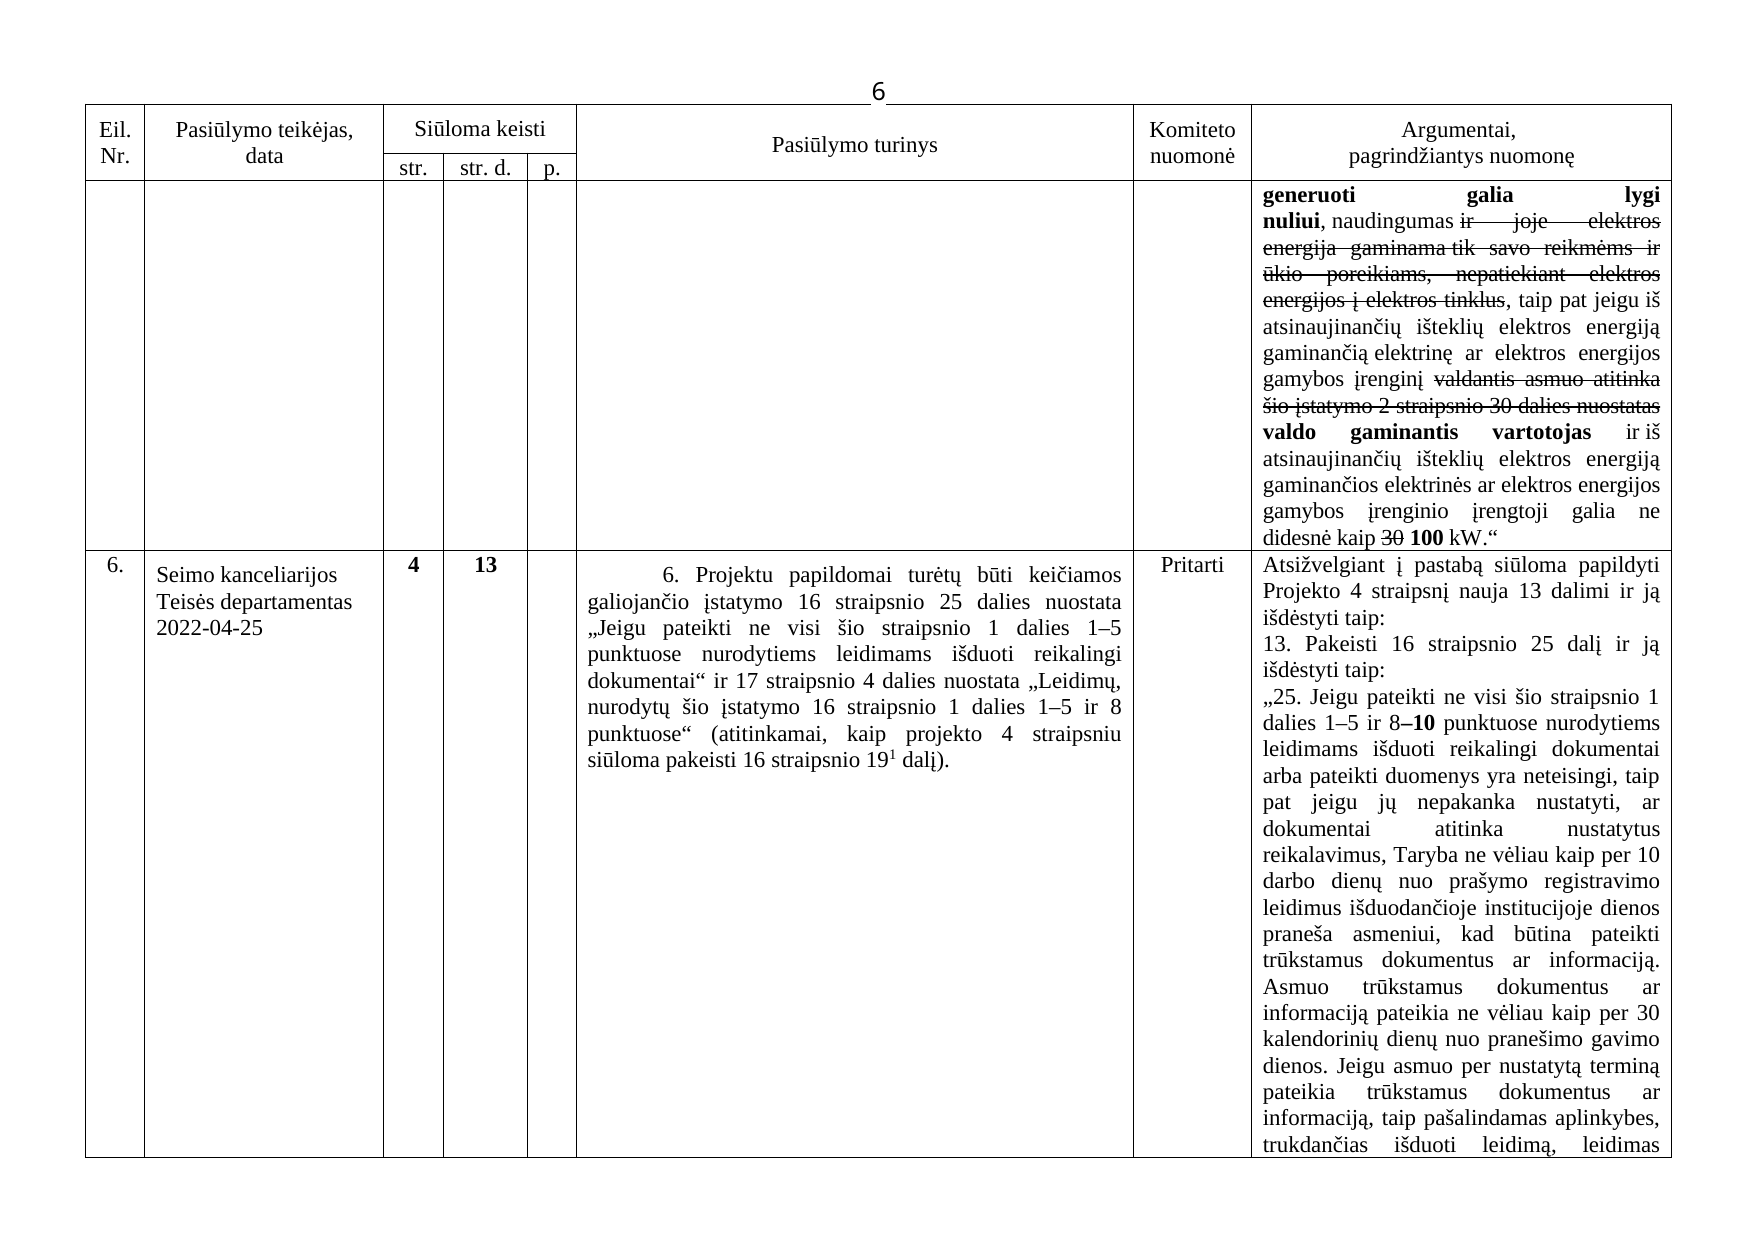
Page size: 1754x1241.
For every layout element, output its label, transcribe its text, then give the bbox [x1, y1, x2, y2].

table_cell [1134, 181, 1251, 550]
table_cell 13 [444, 551, 527, 1157]
table_header Argumentai, pagrindžiantys nuomonę [1252, 105, 1671, 180]
table_cell [577, 181, 1133, 550]
table_header Pasiūlymo turinys [577, 105, 1133, 180]
table_cell [384, 181, 443, 550]
table_cell [444, 181, 527, 550]
table_header Eil. Nr. [86, 105, 144, 180]
table_header Siūloma keisti [384, 105, 576, 153]
table_cell [145, 181, 383, 550]
table_cell p. [528, 154, 576, 180]
table_header Pasiūlymo teikėjas, data [145, 105, 383, 180]
table_cell Pritarti [1134, 551, 1251, 1157]
table_cell str. [384, 154, 443, 180]
table_cell generuoti galia lygi nuliui, naudingumas ir joje elektros energija gaminama tik savo reikmėms ir ūkio poreikiams, nepatiekiant elektros energijos į elektros tinklus, taip pat jeigu iš atsinaujinančių išteklių elektros energiją gaminančią elektrinę ar elektros energijos gamybos įrenginį valdantis asmuo atitinka šio įstatymo 2 straipsnio 30 dalies nuostatas valdo gaminantis vartotojas ir iš atsinaujinančių išteklių elektros energiją gaminančios elektrinės ar elektros energijos gamybos įrenginio įrengtoji galia ne didesnė kaip 30 100 kW.“ [1252, 181, 1671, 550]
table_cell 6. [86, 551, 144, 1157]
table_cell [528, 181, 576, 550]
table_cell 6. Projektu papildomai turėtų būti keičiamos galiojančio įstatymo 16 straipsnio 25 dalies nuostata „Jeigu pateikti ne visi šio straipsnio 1 dalies 1–5 punktuose nurodytiems leidimams išduoti reikalingi dokumentai“ ir 17 straipsnio 4 dalies nuostata „Leidimų, nurodytų šio įstatymo 16 straipsnio 1 dalies 1–5 ir 8 punktuose“ (atitinkamai, kaip projekto 4 straipsniu siūloma pakeisti 16 straipsnio 191 dalį). [577, 551, 1133, 1157]
table_cell 4 [384, 551, 443, 1157]
table_cell [86, 181, 144, 550]
table_cell str. d. [444, 154, 527, 180]
table_cell Atsižvelgiant į pastabą siūloma papildyti Projekto 4 straipsnį nauja 13 dalimi ir ją išdėstyti taip: 13. Pakeisti 16 straipsnio 25 dalį ir ją išdėstyti taip: „25. Jeigu pateikti ne visi šio straipsnio 1 dalies 1–5 ir 8–10 punktuose nurodytiems leidimams išduoti reikalingi dokumentai arba pateikti duomenys yra neteisingi, taip pat jeigu jų nepakanka nustatyti, ar dokumentai atitinka nustatytus reikalavimus, Taryba ne vėliau kaip per 10 darbo dienų nuo prašymo registravimo leidimus išduodančioje institucijoje dienos praneša asmeniui, kad būtina pateikti trūkstamus dokumentus ar informaciją. Asmuo trūkstamus dokumentus ar informaciją pateikia ne vėliau kaip per 30 kalendorinių dienų nuo pranešimo gavimo dienos. Jeigu asmuo per nustatytą terminą pateikia trūkstamus dokumentus ar informaciją, taip pašalindamas aplinkybes, trukdančias išduoti leidimą, leidimas [1252, 551, 1671, 1157]
table_cell Seimo kanceliarijos Teisės departamentas 2022-04-25 [145, 551, 383, 1157]
table_cell [528, 551, 576, 1157]
table_header Komiteto nuomonė [1134, 105, 1251, 180]
